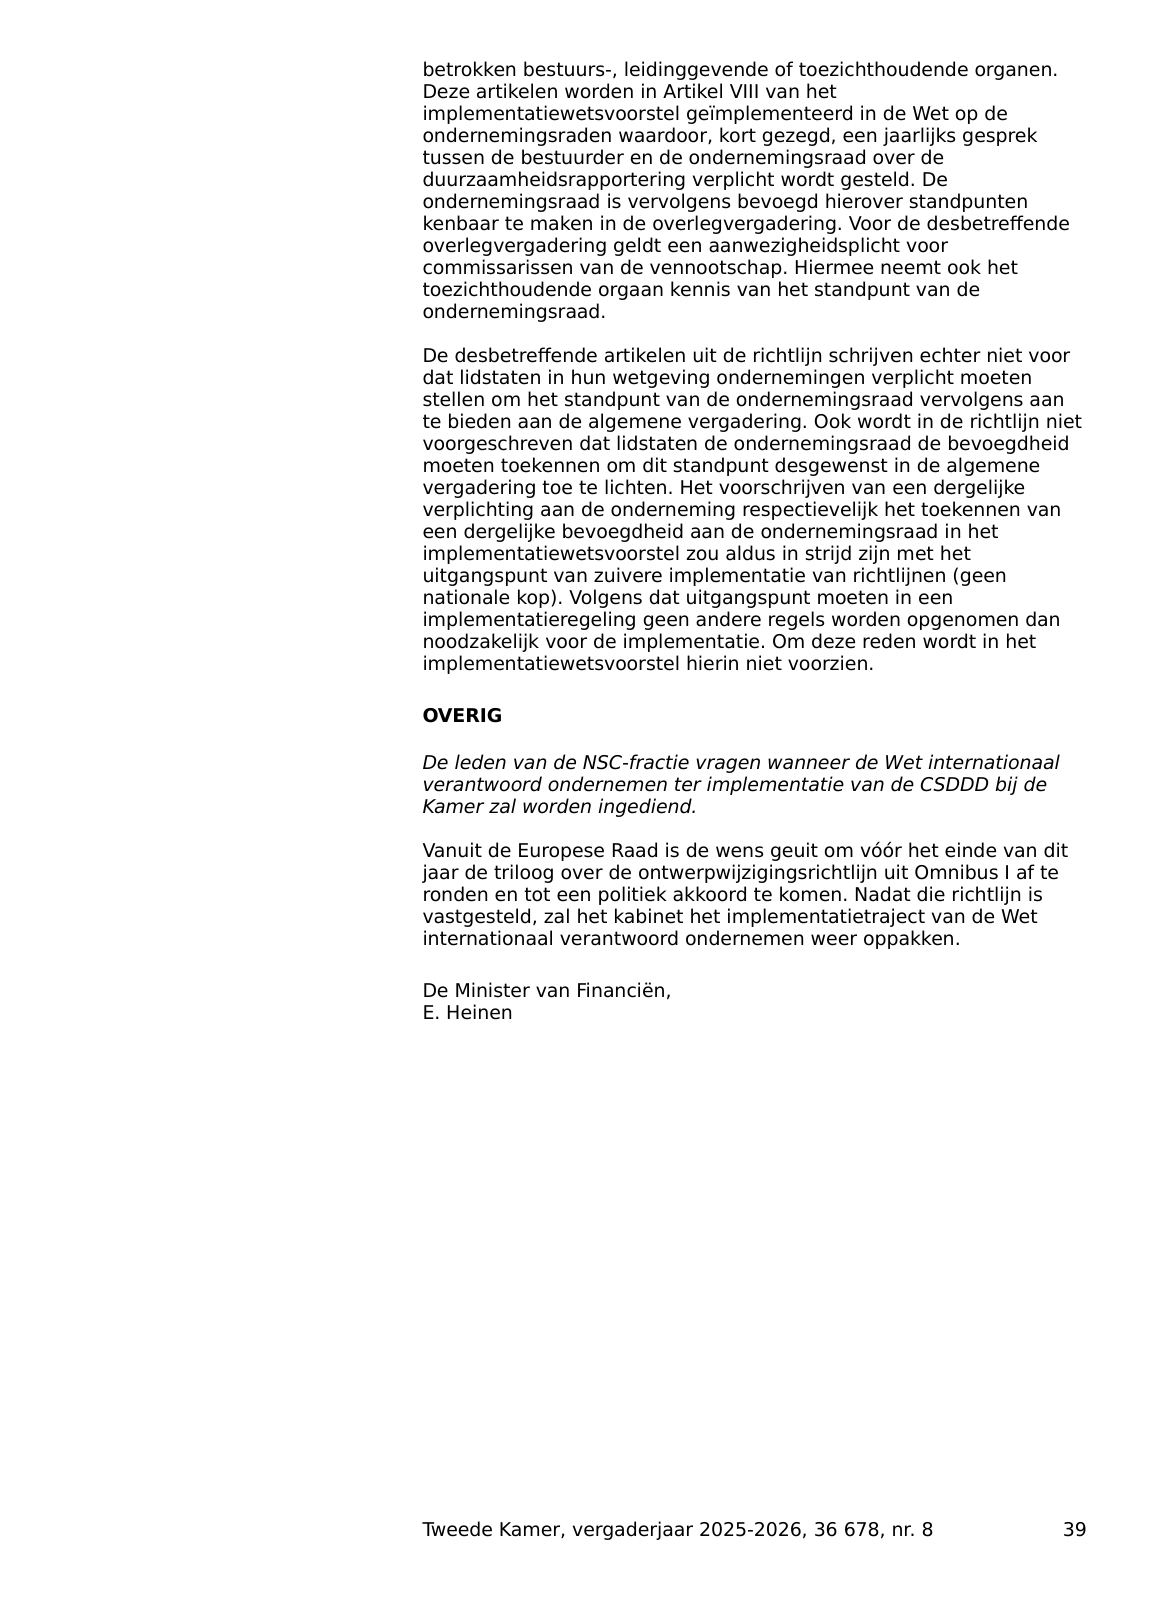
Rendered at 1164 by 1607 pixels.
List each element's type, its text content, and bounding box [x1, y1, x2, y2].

subtitle OVERIG [422, 705, 1087, 727]
text Vanuit de Europese Raad is de wens geuit om vóór het einde van dit jaar de triloog over de ontwerpwijzigingsrichtlijn uit Omnibus I af te ronden en tot een politiek akkoord te komen. Nadat die richtlijn is vastgesteld, zal het kabinet het implementatietraject van de Wet internationaal verantwoord ondernemen weer oppakken. [422, 840, 1087, 950]
text De leden van de NSC-fractie vragen wanneer de Wet internationaal verantwoord ondernemen ter implementatie van de CSDDD bij de Kamer zal worden ingediend. [422, 752, 1087, 818]
text betrokken bestuurs-, leidinggevende of toezichthoudende organen. Deze artikelen worden in Artikel VIII van het implementatiewetsvoorstel geïmplementeerd in de Wet op de ondernemingsraden waardoor, kort gezegd, een jaarlijks gesprek tussen de bestuurder en de ondernemingsraad over de duurzaamheidsrapportering verplicht wordt gesteld. De ondernemingsraad is vervolgens bevoegd hierover standpunten kenbaar te maken in de overlegvergadering. Voor de desbetreffende overlegvergadering geldt een aanwezigheidsplicht voor commissarissen van de vennootschap. Hiermee neemt ook het toezichthoudende orgaan kennis van het standpunt van de ondernemingsraad. [422, 59, 1087, 323]
text De desbetreffende artikelen uit de richtlijn schrijven echter niet voor dat lidstaten in hun wetgeving ondernemingen verplicht moeten stellen om het standpunt van de ondernemingsraad vervolgens aan te bieden aan de algemene vergadering. Ook wordt in de richtlijn niet voorgeschreven dat lidstaten de ondernemingsraad de bevoegdheid moeten toekennen om dit standpunt desgewenst in de algemene vergadering toe te lichten. Het voorschrijven van een dergelijke verplichting aan de onderneming respectievelijk het toekennen van een dergelijke bevoegdheid aan de ondernemingsraad in het implementatiewetsvoorstel zou aldus in strijd zijn met het uitgangspunt van zuivere implementatie van richtlijnen (geen nationale kop). Volgens dat uitgangspunt moeten in een implementatieregeling geen andere regels worden opgenomen dan noodzakelijk voor de implementatie. Om deze reden wordt in het implementatiewetsvoorstel hierin niet voorzien. [422, 345, 1087, 675]
text De Minister van Financiën, E. Heinen [422, 980, 1087, 1024]
